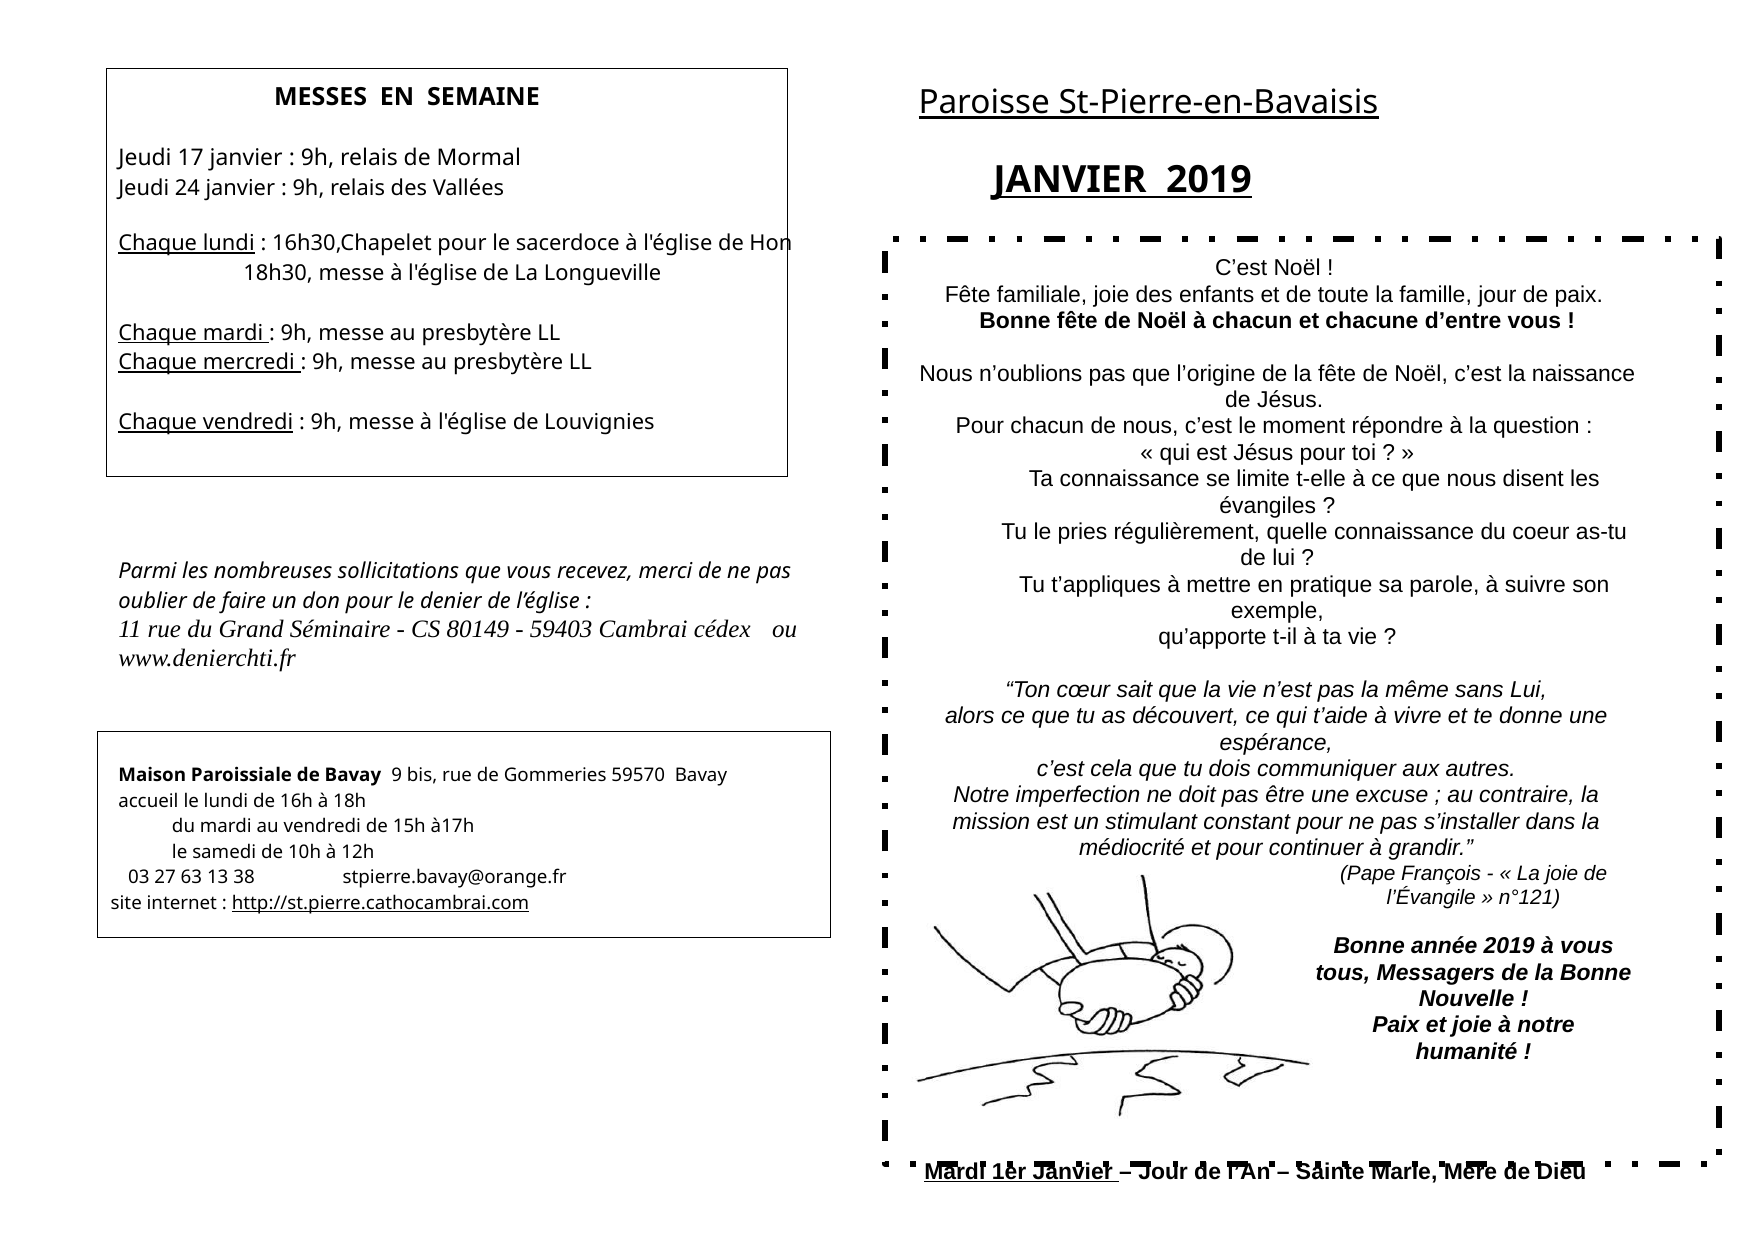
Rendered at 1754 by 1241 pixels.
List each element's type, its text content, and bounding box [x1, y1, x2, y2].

text Tu t’appliques à mettre en pratique sa parole, à suivre son exemple, [918, 571, 1636, 623]
text 03 27 63 13 38 stpierre.bavay@orange.fr [118, 863, 830, 889]
text Chaque lundi : 16h30,Chapelet pour le sacerdoce à l'église de Hon [118, 227, 787, 257]
text Nous n’oublions pas que l’origine de la fête de Noël, c’est la naissance de Jésus. [918, 360, 1636, 412]
text site internet : http://st.pierre.cathocambrai.com [110, 889, 830, 914]
text [788, 346, 836, 376]
text Paroisse St-Pierre-en-Bavaisis [918, 78, 1636, 123]
text [788, 141, 836, 172]
text Chaque mardi : 9h, messe au presbytère LL [118, 317, 787, 346]
text 11 rue du Grand Séminaire - CS 80149 - 59403 Cambrai cédex ou www.denierchti.fr [118, 614, 836, 672]
text « qui est Jésus pour toi ? » [918, 439, 1636, 465]
text Paix et joie à notre humanité ! [1313, 1011, 1636, 1064]
text le samedi de 10h à 12h [118, 838, 830, 863]
text Chaque mercredi : 9h, messe au presbytère LL [118, 346, 787, 376]
text qu’apporte t-il à ta vie ? [918, 623, 1636, 650]
text C’est Noël ! [918, 254, 1636, 281]
text c’est cela que tu dois communiquer aux autres. [918, 755, 1636, 781]
text Tu le pries régulièrement, quelle connaissance du coeur as-tu de lui ? [918, 518, 1636, 571]
text Fête familiale, joie des enfants et de toute la famille, jour de paix. [918, 281, 1636, 307]
text Notre imperfection ne doit pas être une excuse ; au contraire, la mission est un stimulant constant pour ne pas s’installer dans la médiocrité et pour continuer à grandir.” [918, 781, 1636, 861]
text Pour chacun de nous, c’est le moment répondre à la question : [918, 412, 1636, 439]
text MESSES EN SEMAINE [118, 78, 787, 112]
text alors ce que tu as découvert, ce qui t’aide à vivre et te donne une espérance, [918, 702, 1636, 755]
text JANVIER 2019 [918, 152, 1636, 203]
text “Ton cœur sait que la vie n’est pas la même sans Lui, [918, 676, 1636, 702]
text Parmi les nombreuses sollicitations que vous recevez, merci de ne pas oublier de faire un don pour le denier de l’église : [118, 555, 836, 614]
text Ta connaissance se limite t-elle à ce que nous disent les évangiles ? [918, 465, 1636, 518]
text [788, 172, 836, 202]
text Bonne année 2019 à vous tous, Messagers de la Bonne Nouvelle ! [1313, 932, 1636, 1011]
text [788, 78, 836, 112]
text Maison Paroissiale de Bavay 9 bis, rue de Gommeries 59570 Bavay [118, 761, 830, 787]
text accueil le lundi de 16h à 18h [118, 787, 830, 812]
text [788, 406, 836, 436]
text du mardi au vendredi de 15h à17h [118, 812, 830, 838]
text Bonne fête de Noël à chacun et chacune d’entre vous ! [918, 307, 1636, 333]
text Chaque vendredi : 9h, messe à l'église de Louvignies [118, 406, 787, 436]
text Jeudi 24 janvier : 9h, relais des Vallées [118, 172, 787, 202]
picture [911, 868, 1313, 1125]
text [788, 317, 836, 346]
text Mardi 1er Janvier – Jour de l’An – Sainte Marie, Mère de Dieu [918, 1158, 1636, 1184]
text Jeudi 17 janvier : 9h, relais de Mormal [118, 141, 787, 172]
text [788, 257, 836, 287]
text (Pape François - « La joie de l’Évangile » n°121) [918, 861, 1636, 908]
text 18h30, messe à l'église de La Longueville [118, 257, 787, 287]
text Chaque lundi : 16h30,Chapelet pour le sacerdoce à l'église de Hon [788, 227, 836, 257]
